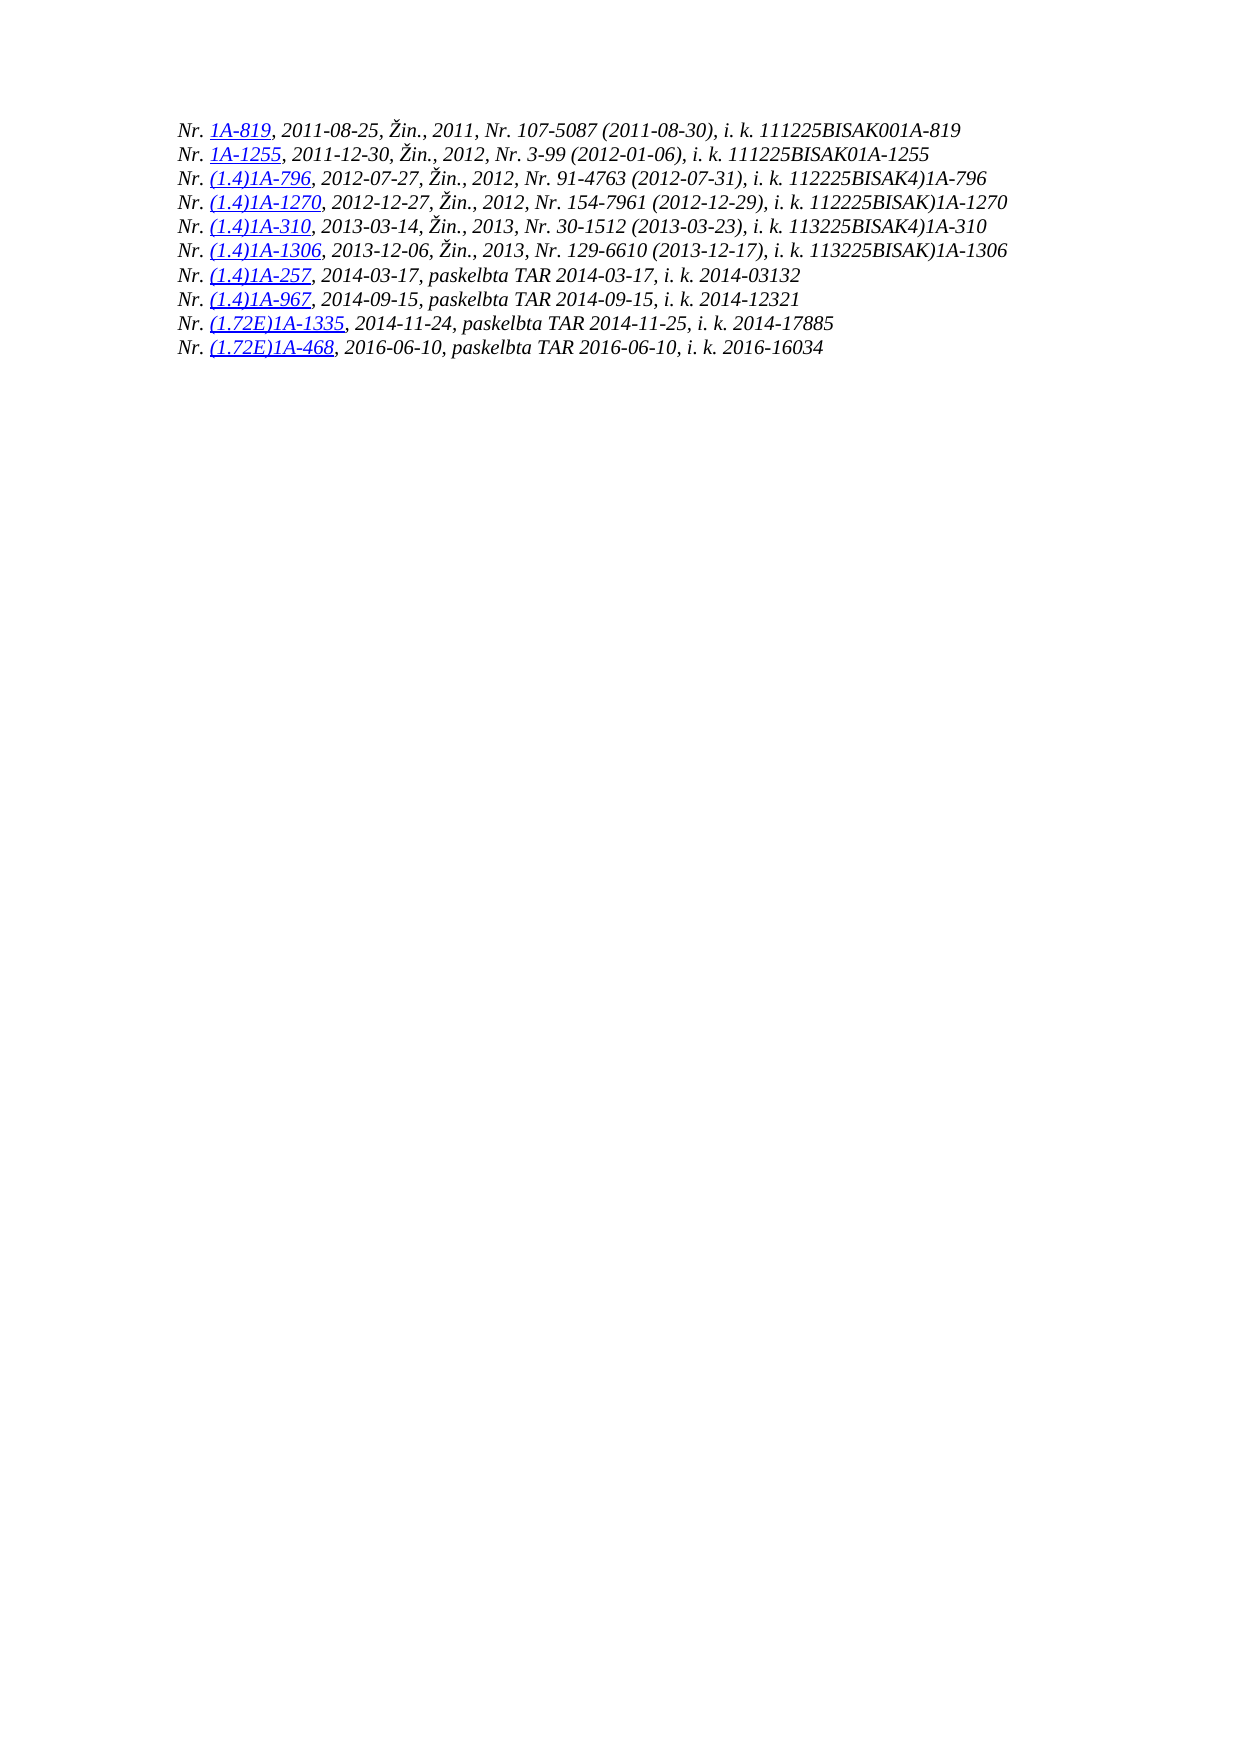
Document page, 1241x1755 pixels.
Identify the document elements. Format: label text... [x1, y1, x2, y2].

text Nr. 1A-819, 2011-08-25, Žin., 2011, Nr. 107-5087 (2011-08-30), i. k. 111225BISAK001A-819 [177, 118, 1122, 142]
text Nr. (1.4)1A-257, 2014-03-17, paskelbta TAR 2014-03-17, i. k. 2014-03132 [177, 262, 1122, 287]
text Nr. (1.72E)1A-468, 2016-06-10, paskelbta TAR 2016-06-10, i. k. 2016-16034 [177, 335, 1122, 359]
text Nr. (1.4)1A-1306, 2013-12-06, Žin., 2013, Nr. 129-6610 (2013-12-17), i. k. 113225BISAK)1A-1306 [177, 238, 1122, 262]
text Nr. (1.4)1A-967, 2014-09-15, paskelbta TAR 2014-09-15, i. k. 2014-12321 [177, 287, 1122, 311]
text Nr. (1.4)1A-796, 2012-07-27, Žin., 2012, Nr. 91-4763 (2012-07-31), i. k. 112225BISAK4)1A-796 [177, 166, 1122, 190]
text Nr. (1.4)1A-1270, 2012-12-27, Žin., 2012, Nr. 154-7961 (2012-12-29), i. k. 112225BISAK)1A-1270 [177, 190, 1122, 214]
text Nr. (1.72E)1A-1335, 2014-11-24, paskelbta TAR 2014-11-25, i. k. 2014-17885 [177, 311, 1122, 335]
text Nr. 1A-1255, 2011-12-30, Žin., 2012, Nr. 3-99 (2012-01-06), i. k. 111225BISAK01A-1255 [177, 142, 1122, 166]
text Nr. (1.4)1A-310, 2013-03-14, Žin., 2013, Nr. 30-1512 (2013-03-23), i. k. 113225BISAK4)1A-310 [177, 214, 1122, 238]
